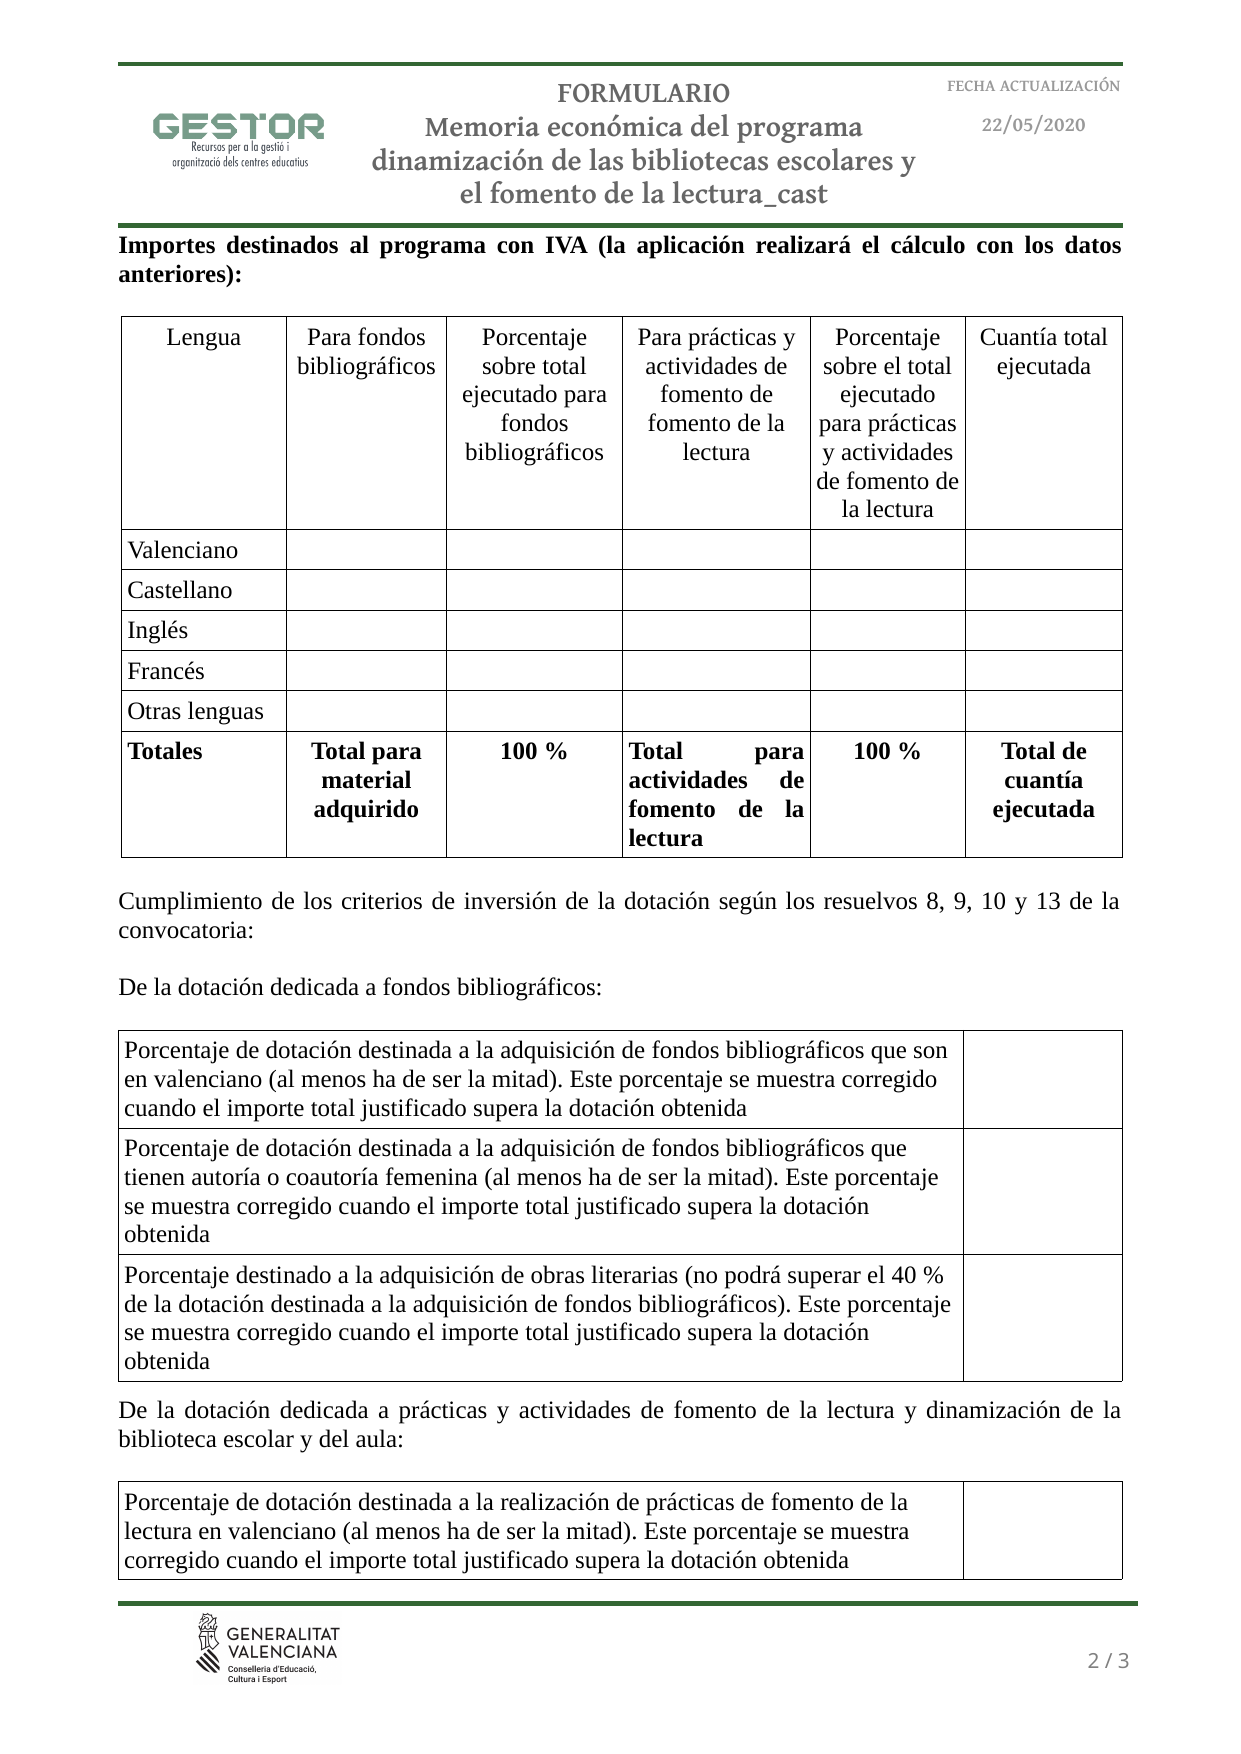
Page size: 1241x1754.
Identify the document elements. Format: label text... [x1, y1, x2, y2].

table_cell [623, 651, 810, 690]
table_header [964, 1482, 1122, 1579]
table_cell [966, 691, 1122, 731]
table_cell [966, 651, 1122, 690]
table_cell [447, 651, 622, 690]
table_cell [287, 691, 446, 731]
table_cell [811, 691, 965, 731]
table_cell Valenciano [122, 530, 286, 569]
text De la dotación dedicada a prácticas y actividades de fomento de la lectura y dinamización de la biblioteca escolar y del aula: [118, 1395, 1122, 1453]
table_cell [966, 570, 1122, 609]
table_header Porcentaje sobre total ejecutado para fondos bibliográficos [447, 317, 622, 529]
table_cell Francés [122, 651, 286, 690]
table_cell Otras lenguas [122, 691, 286, 731]
table_cell [287, 570, 446, 609]
table_cell [966, 611, 1122, 650]
text Importes destinados al programa con IVA (la aplicación realizará el cálculo con los datos anteriores): [118, 230, 1122, 287]
table_cell [811, 530, 965, 569]
table_cell 100 % [447, 732, 622, 857]
picture [129, 101, 343, 180]
table_cell [811, 570, 965, 609]
table_header Porcentaje de dotación destinada a la adquisición de fondos bibliográficos que son en valenciano (al menos ha de ser la mitad). Este porcentaje se muestra corregido cuando el importe total justificado supera la dotación obtenida [119, 1031, 963, 1127]
table_header Lengua [122, 317, 286, 529]
table_cell Castellano [122, 570, 286, 609]
text De la dotación dedicada a fondos bibliográficos: [118, 972, 1122, 1001]
picture [193, 1611, 342, 1685]
table_header Porcentaje sobre el total ejecutado para prácticas y actividades de fomento de la lectura [811, 317, 965, 529]
table_cell [447, 691, 622, 731]
table_cell [623, 530, 810, 569]
table_cell [287, 530, 446, 569]
table_cell [623, 691, 810, 731]
table_cell [623, 611, 810, 650]
table_cell [964, 1255, 1122, 1381]
table_cell 100 % [811, 732, 965, 857]
table_cell [811, 611, 965, 650]
table_cell [966, 530, 1122, 569]
table_cell [447, 570, 622, 609]
table_cell Totales [122, 732, 286, 857]
table_cell [447, 611, 622, 650]
table_cell Total para material adquirido [287, 732, 446, 857]
table_cell [623, 570, 810, 609]
table_header Para fondos bibliográficos [287, 317, 446, 529]
table_header [964, 1031, 1122, 1127]
table_header Cuantía total ejecutada [966, 317, 1122, 529]
table_cell Inglés [122, 611, 286, 650]
table_cell [964, 1129, 1122, 1254]
table_cell [811, 651, 965, 690]
table_cell Porcentaje destinado a la adquisición de obras literarias (no podrá superar el 40 % de la dotación destinada a la adquisición de fondos bibliográficos). Este porcentaje se muestra corregido cuando el importe total justificado supera la dotación obtenida [119, 1255, 963, 1381]
table_header Porcentaje de dotación destinada a la realización de prácticas de fomento de la lectura en valenciano (al menos ha de ser la mitad). Este porcentaje se muestra corregido cuando el importe total justificado supera la dotación obtenida [119, 1482, 963, 1579]
table_header Para prácticas y actividades de fomento de fomento de la lectura [623, 317, 810, 529]
table_cell Total de cuantía ejecutada [966, 732, 1122, 857]
table_cell [447, 530, 622, 569]
text Cumplimiento de los criterios de inversión de la dotación según los resuelvos 8, 9, 10 y 13 de la convocatoria: [118, 886, 1122, 943]
table_cell Porcentaje de dotación destinada a la adquisición de fondos bibliográficos que tienen autoría o coautoría femenina (al menos ha de ser la mitad). Este porcentaje se muestra corregido cuando el importe total justificado supera la dotación obtenida [119, 1129, 963, 1254]
table_cell [287, 611, 446, 650]
table_cell Total para actividades de fomento de la lectura [623, 732, 810, 857]
table_cell [287, 651, 446, 690]
